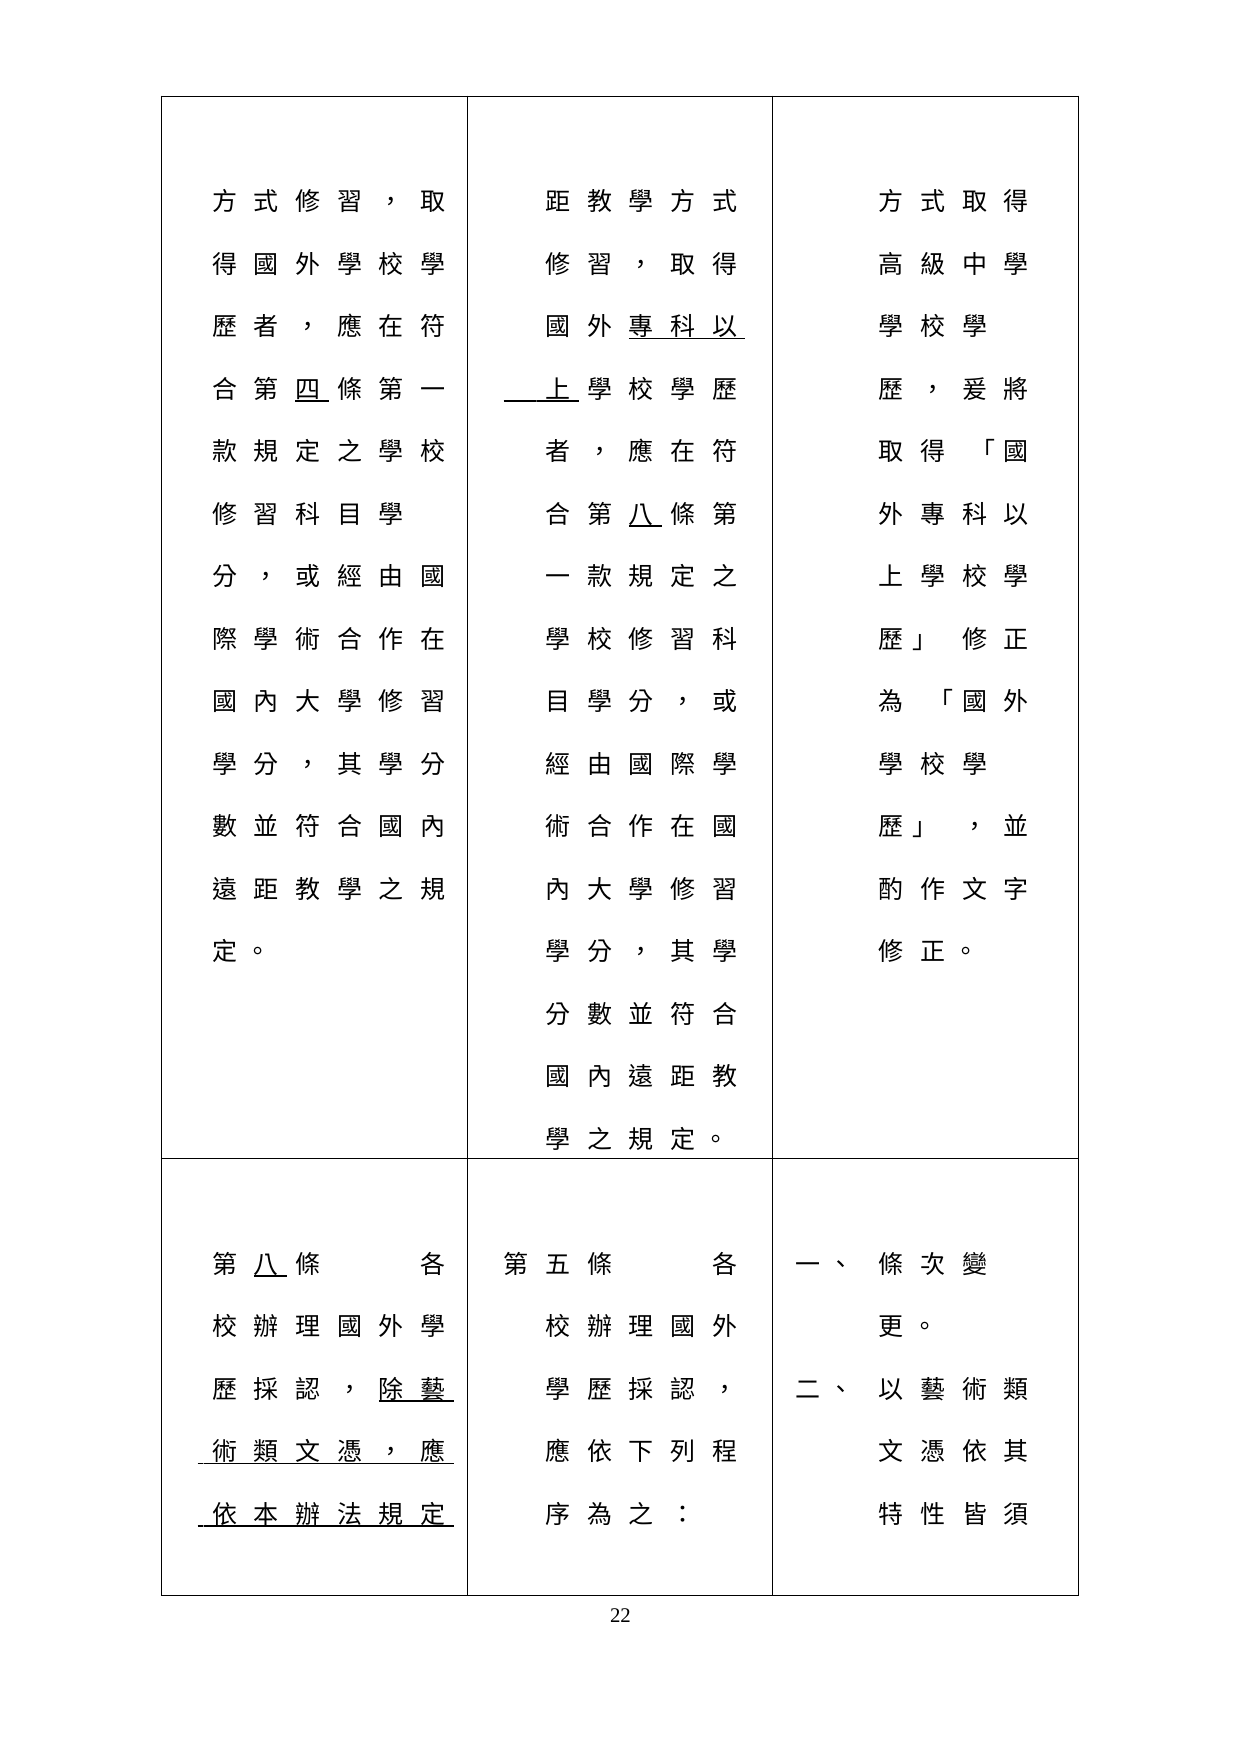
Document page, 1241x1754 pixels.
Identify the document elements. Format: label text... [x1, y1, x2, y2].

table_cell 一、條次變更。 二、以藝術類文憑依其特性皆須 [773, 1159, 1078, 1594]
table_cell 條次變更。 為採認以遠距教學方式取得高級中學學校學歷，爰將取得「國外專科以上學校學歷」修正為「國外學校學歷」，並酌作文字修正。 [773, 97, 1078, 1158]
table_cell 第八條 各校辦理國外學歷採認，除藝術類文憑，應依本辦法規定 [162, 1159, 467, 1594]
table_cell 第五條 各校辦理國外學歷採認，應依下列程序為之： [468, 1159, 772, 1594]
table_cell 方式修習，取得國外學校學歷者，應在符合第四條第一款規定之學校修習科目學分，或經由國際學術合作在國內大學修習學分，其學分數並符合國內遠距教學之規定。 [162, 97, 467, 1158]
table_cell 距教學方式修習，取得國外專科以上學校學歷者，應在符合第八條第一款規定之學校修習科目學分，或經由國際學術合作在國內大學修習學分，其學分數並符合國內遠距教學之規定。 [468, 97, 772, 1158]
